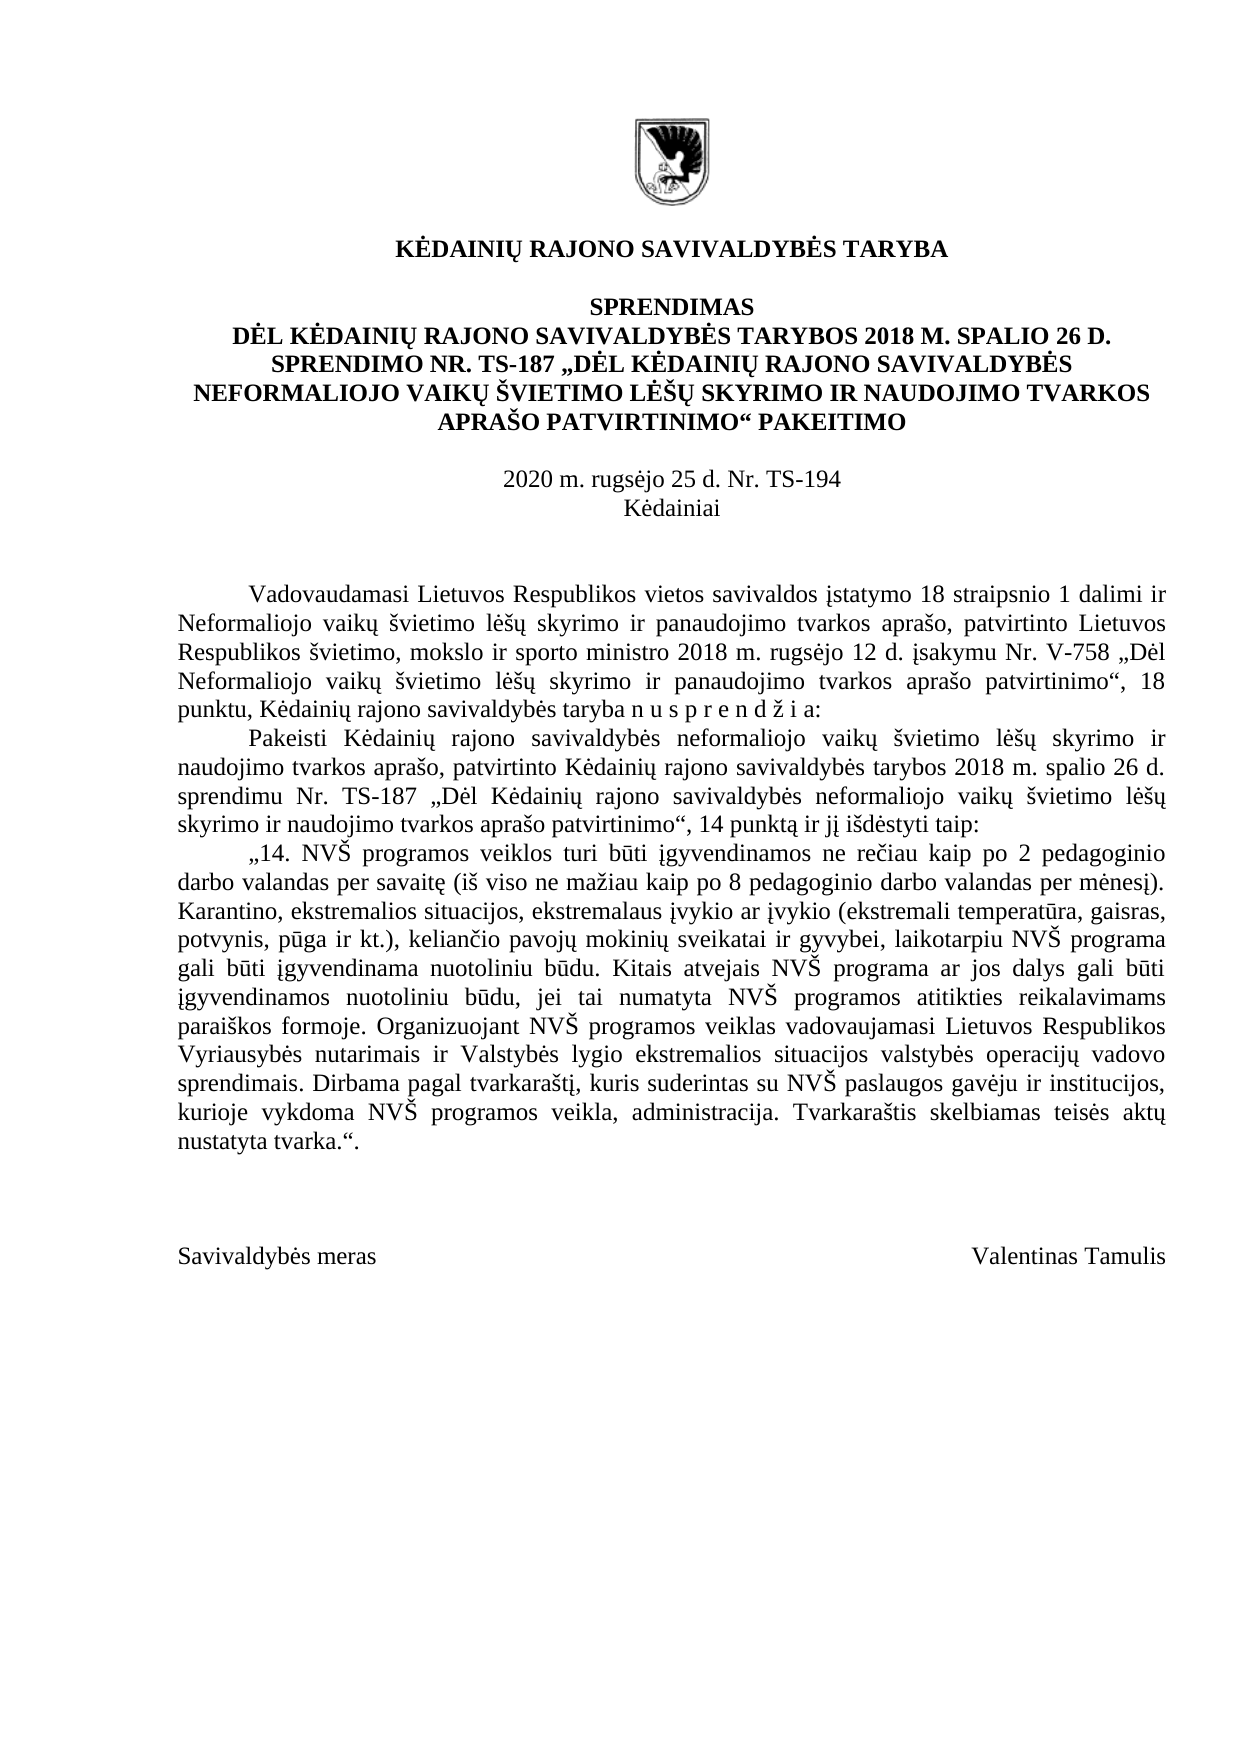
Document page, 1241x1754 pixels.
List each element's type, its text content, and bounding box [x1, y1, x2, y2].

text Pakeisti Kėdainių rajono savivaldybės neformaliojo vaikų švietimo lėšų skyrimo ir naudojimo tvarkos aprašo, patvirtinto Kėdainių rajono savivaldybės tarybos 2018 m. spalio 26 d. sprendimu Nr. TS-187 „Dėl Kėdainių rajono savivaldybės neformaliojo vaikų švietimo lėšų skyrimo ir naudojimo tvarkos aprašo patvirtinimo“, 14 punktą ir jį išdėstyti taip: [177, 723, 1167, 838]
text Kėdainiai [177, 493, 1167, 522]
text DĖL KĖDAINIŲ RAJONO SAVIVALDYBĖS TARYBOS 2018 M. SPALIO 26 D. SPRENDIMO NR. TS-187 „DĖL KĖDAINIŲ RAJONO SAVIVALDYBĖS NEFORMALIOJO VAIKŲ ŠVIETIMO LĖŠŲ SKYRIMO IR NAUDOJIMO TVARKOS APRAŠO PATVIRTINIMO“ PAKEITIMO [177, 321, 1167, 436]
text „14. NVŠ programos veiklos turi būti įgyvendinamos ne rečiau kaip po 2 pedagoginio darbo valandas per savaitę (iš viso ne mažiau kaip po 8 pedagoginio darbo valandas per mėnesį). Karantino, ekstremalios situacijos, ekstremalaus įvykio ar įvykio (ekstremali temperatūra, gaisras, potvynis, pūga ir kt.), keliančio pavojų mokinių sveikatai ir gyvybei, laikotarpiu NVŠ programa gali būti įgyvendinama nuotoliniu būdu. Kitais atvejais NVŠ programa ar jos dalys gali būti įgyvendinamos nuotoliniu būdu, jei tai numatyta NVŠ programos atitikties reikalavimams paraiškos formoje. Organizuojant NVŠ programos veiklas vadovaujamasi Lietuvos Respublikos Vyriausybės nutarimais ir Valstybės lygio ekstremalios situacijos valstybės operacijų vadovo sprendimais. Dirbama pagal tvarkaraštį, kuris suderintas su NVŠ paslaugos gavėju ir institucijos, kurioje vykdoma NVŠ programos veikla, administracija. Tvarkaraštis skelbiamas teisės aktų nustatyta tvarka.“. [177, 838, 1167, 1154]
text Vadovaudamasi Lietuvos Respublikos vietos savivaldos įstatymo 18 straipsnio 1 dalimi ir Neformaliojo vaikų švietimo lėšų skyrimo ir panaudojimo tvarkos aprašo, patvirtinto Lietuvos Respublikos švietimo, mokslo ir sporto ministro 2018 m. rugsėjo 12 d. įsakymu Nr. V-758 „Dėl Neformaliojo vaikų švietimo lėšų skyrimo ir panaudojimo tvarkos aprašo patvirtinimo“, 18 punktu, Kėdainių rajono savivaldybės taryba n u s p r e n d ž i a: [177, 579, 1167, 723]
text SPRENDIMAS [177, 292, 1167, 321]
text KĖDAINIŲ RAJONO SAVIVALDYBĖS TARYBA [177, 234, 1167, 263]
text 2020 m. rugsėjo 25 d. Nr. TS-194 [177, 464, 1167, 493]
text Savivaldybės meras Valentinas Tamulis [177, 1241, 1167, 1269]
